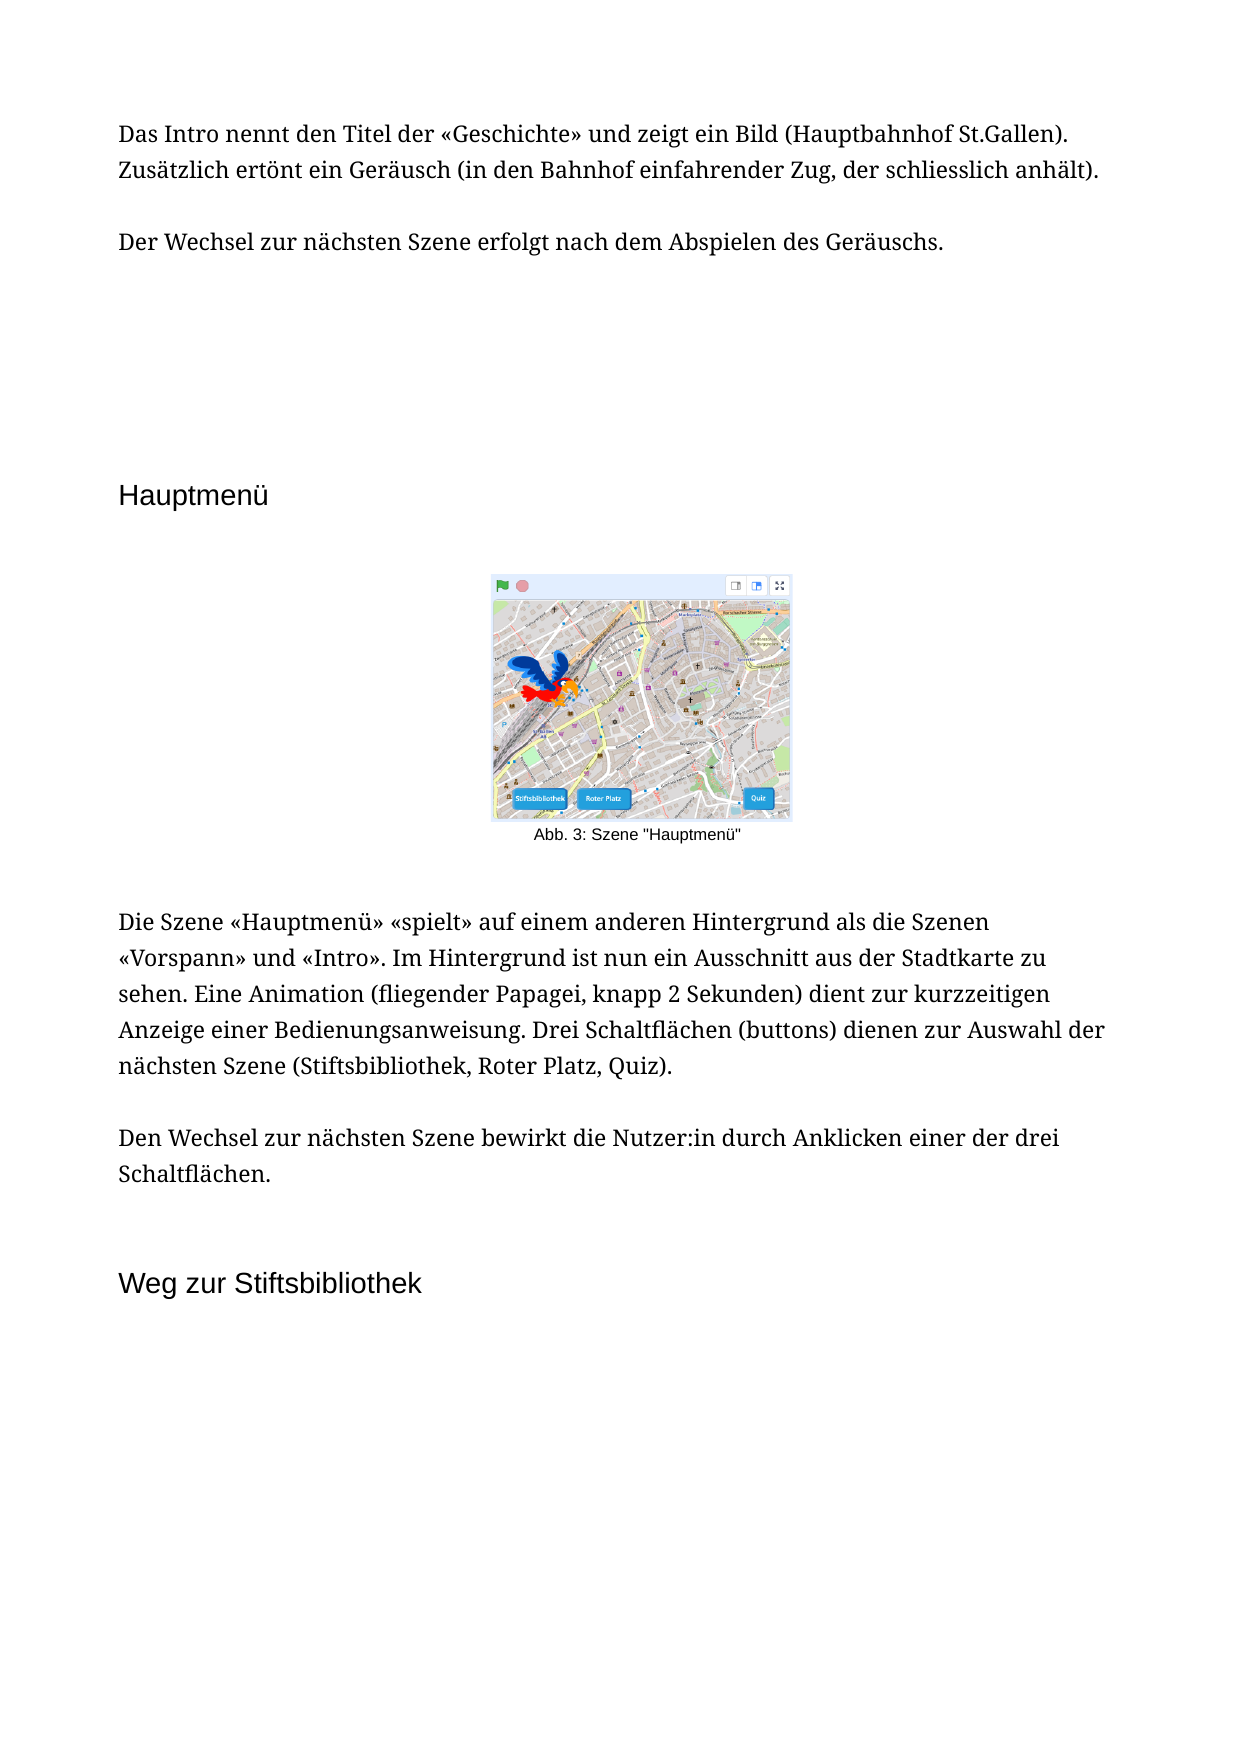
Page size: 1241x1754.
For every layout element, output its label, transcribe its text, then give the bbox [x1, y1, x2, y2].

text Den Wechsel zur nächsten Szene bewirkt die Nutzer:in durch Anklicken einer der drei Schaltflächen. [118, 1122, 1122, 1189]
text Der Wechsel zur nächsten Szene erfolgt nach dem Abspielen des Geräuschs. [118, 226, 1122, 257]
picture [490, 574, 793, 822]
text Abb. 3: Szene "Hauptmenü" [448, 561, 826, 844]
text Die Szene «Hauptmenü» «spielt» auf einem anderen Hintergrund als die Szenen «Vorspann» und «Intro». Im Hintergrund ist nun ein Ausschnitt aus der Stadtkarte zu sehen. Eine Animation (fliegender Papagei, knapp 2 Sekunden) dient zur kurzzeitigen Anzeige einer Bedienungsanweisung. Drei Schaltflächen (buttons) dienen zur Auswahl der nächsten Szene (Stiftsbibliothek, Roter Platz, Quiz). [118, 906, 1122, 1081]
text Hauptmenü [118, 477, 1122, 511]
text Weg zur Stiftsbibliothek [118, 1266, 1122, 1299]
text Das Intro nennt den Titel der «Geschichte» und zeigt ein Bild (Hauptbahnhof St.Gallen). Zusätzlich ertönt ein Geräusch (in den Bahnhof einfahrender Zug, der schliesslich anhält). [118, 118, 1122, 185]
